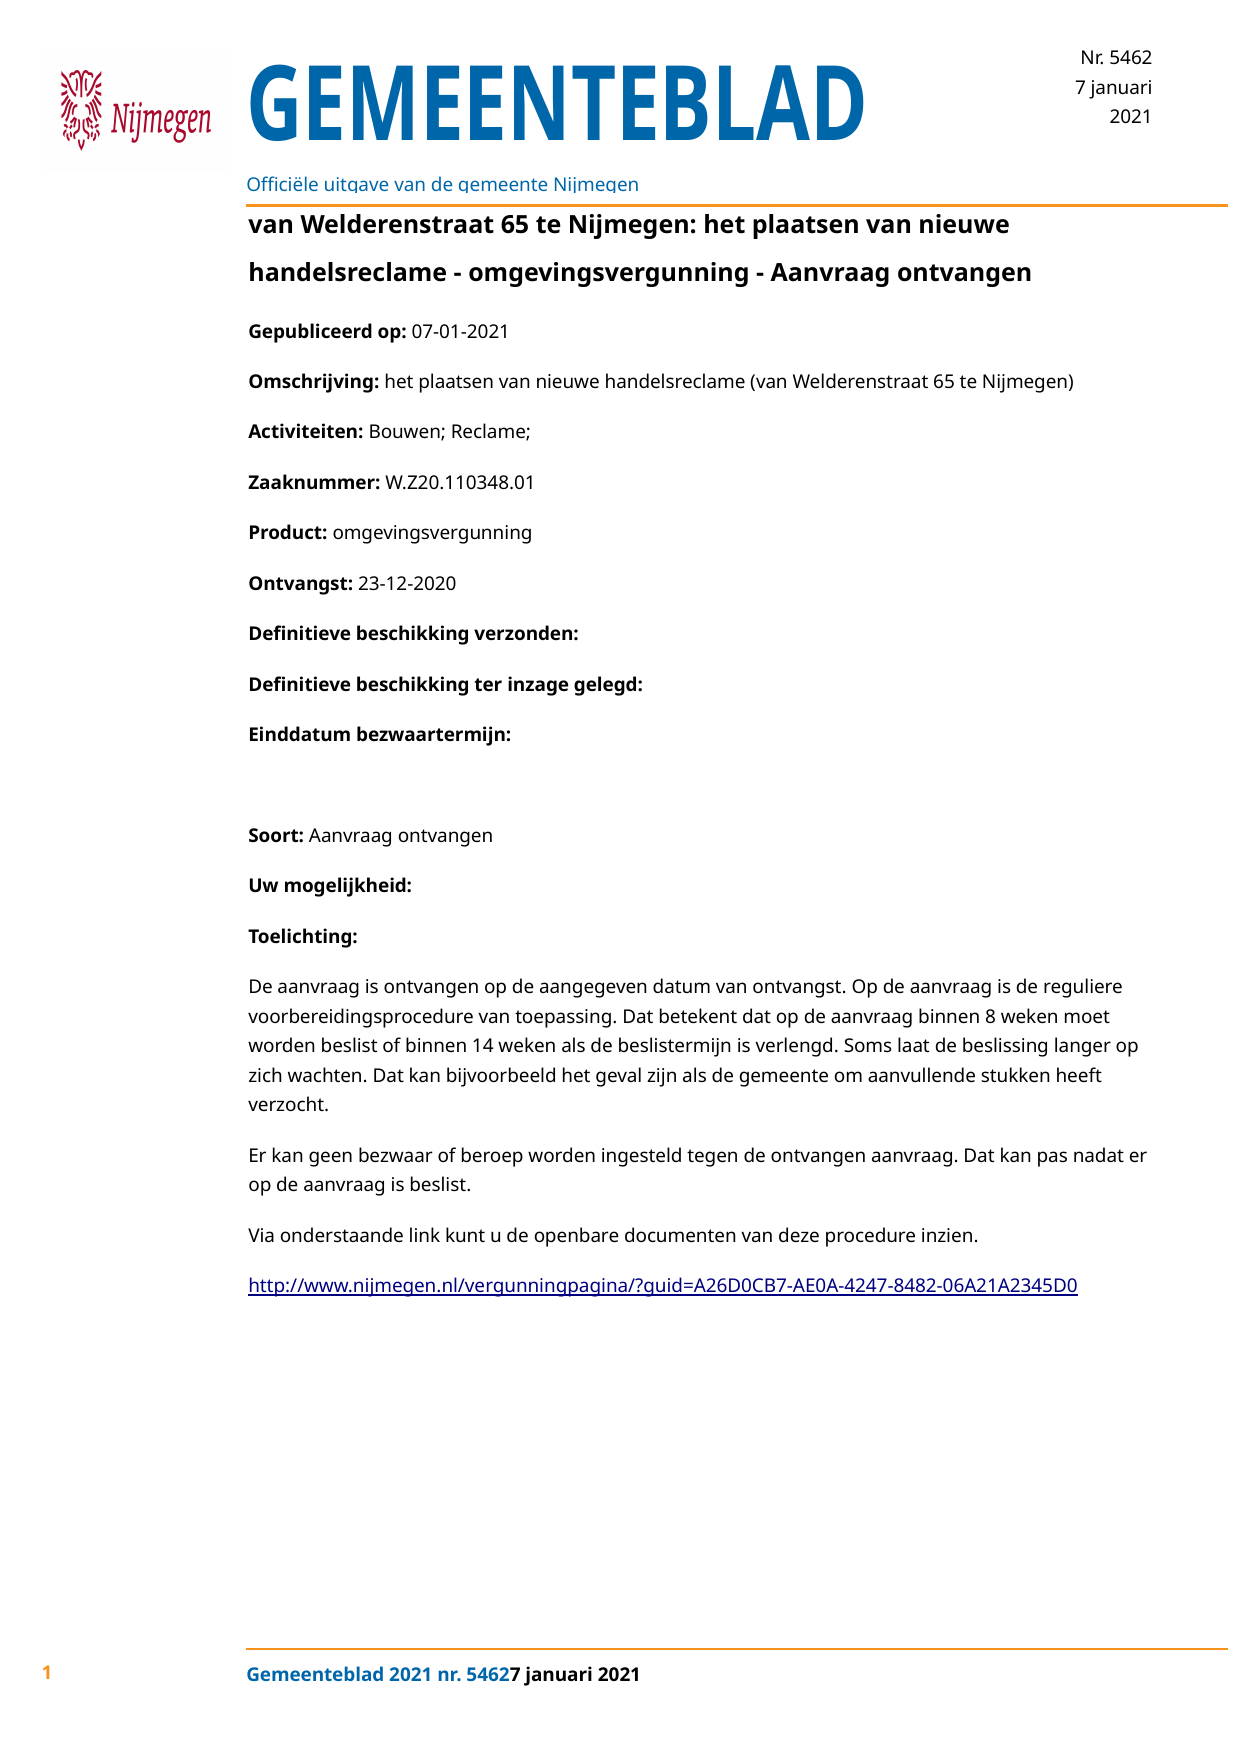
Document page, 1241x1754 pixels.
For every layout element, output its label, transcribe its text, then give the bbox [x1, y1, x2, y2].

text Zaaknummer: W.Z20.110348.01 [248, 469, 1152, 495]
text http://www.nijmegen.nl/vergunningpagina/?guid=A26D0CB7-AE0A-4247-8482-06A21A2345D0 [248, 1272, 1152, 1298]
text Via onderstaande link kunt u de openbare documenten van deze procedure inzien. [248, 1222, 1152, 1248]
text Gepubliceerd op: 07-01-2021 [248, 318, 1152, 344]
text Soort: Aanvraag ontvangen [248, 822, 1152, 848]
text Einddatum bezwaartermijn: [248, 721, 1152, 747]
text Er kan geen bezwaar of beroep worden ingesteld tegen de ontvangen aanvraag. Dat kan pas nadat er op de aanvraag is beslist. [248, 1142, 1152, 1197]
text Activiteiten: Bouwen; Reclame; [248, 419, 1152, 444]
text Toelichting: [248, 923, 1152, 949]
text Definitieve beschikking ter inzage gelegd: [248, 671, 1152, 697]
text Omschrijving: het plaatsen van nieuwe handelsreclame (van Welderenstraat 65 te Nijmegen) [248, 368, 1152, 394]
text Uw mogelijkheid: [248, 872, 1152, 898]
text Definitieve beschikking verzonden: [248, 620, 1152, 646]
text van Welderenstraat 65 te Nijmegen: het plaatsen van nieuwe handelsreclame - omgevingsvergunning - Aanvraag ontvangen [248, 207, 1152, 288]
text De aanvraag is ontvangen op de aangegeven datum van ontvangst. Op de aanvraag is de reguliere voorbereidingsprocedure van toepassing. Dat betekent dat op de aanvraag binnen 8 weken moet worden beslist of binnen 14 weken als de beslistermijn is verlengd. Soms laat de beslissing langer op zich wachten. Dat kan bijvoorbeeld het geval zijn als de gemeente om aanvullende stukken heeft verzocht. [248, 973, 1152, 1117]
text Ontvangst: 23-12-2020 [248, 570, 1152, 596]
picture [41, 47, 231, 172]
text Product: omgevingsvergunning [248, 519, 1152, 545]
